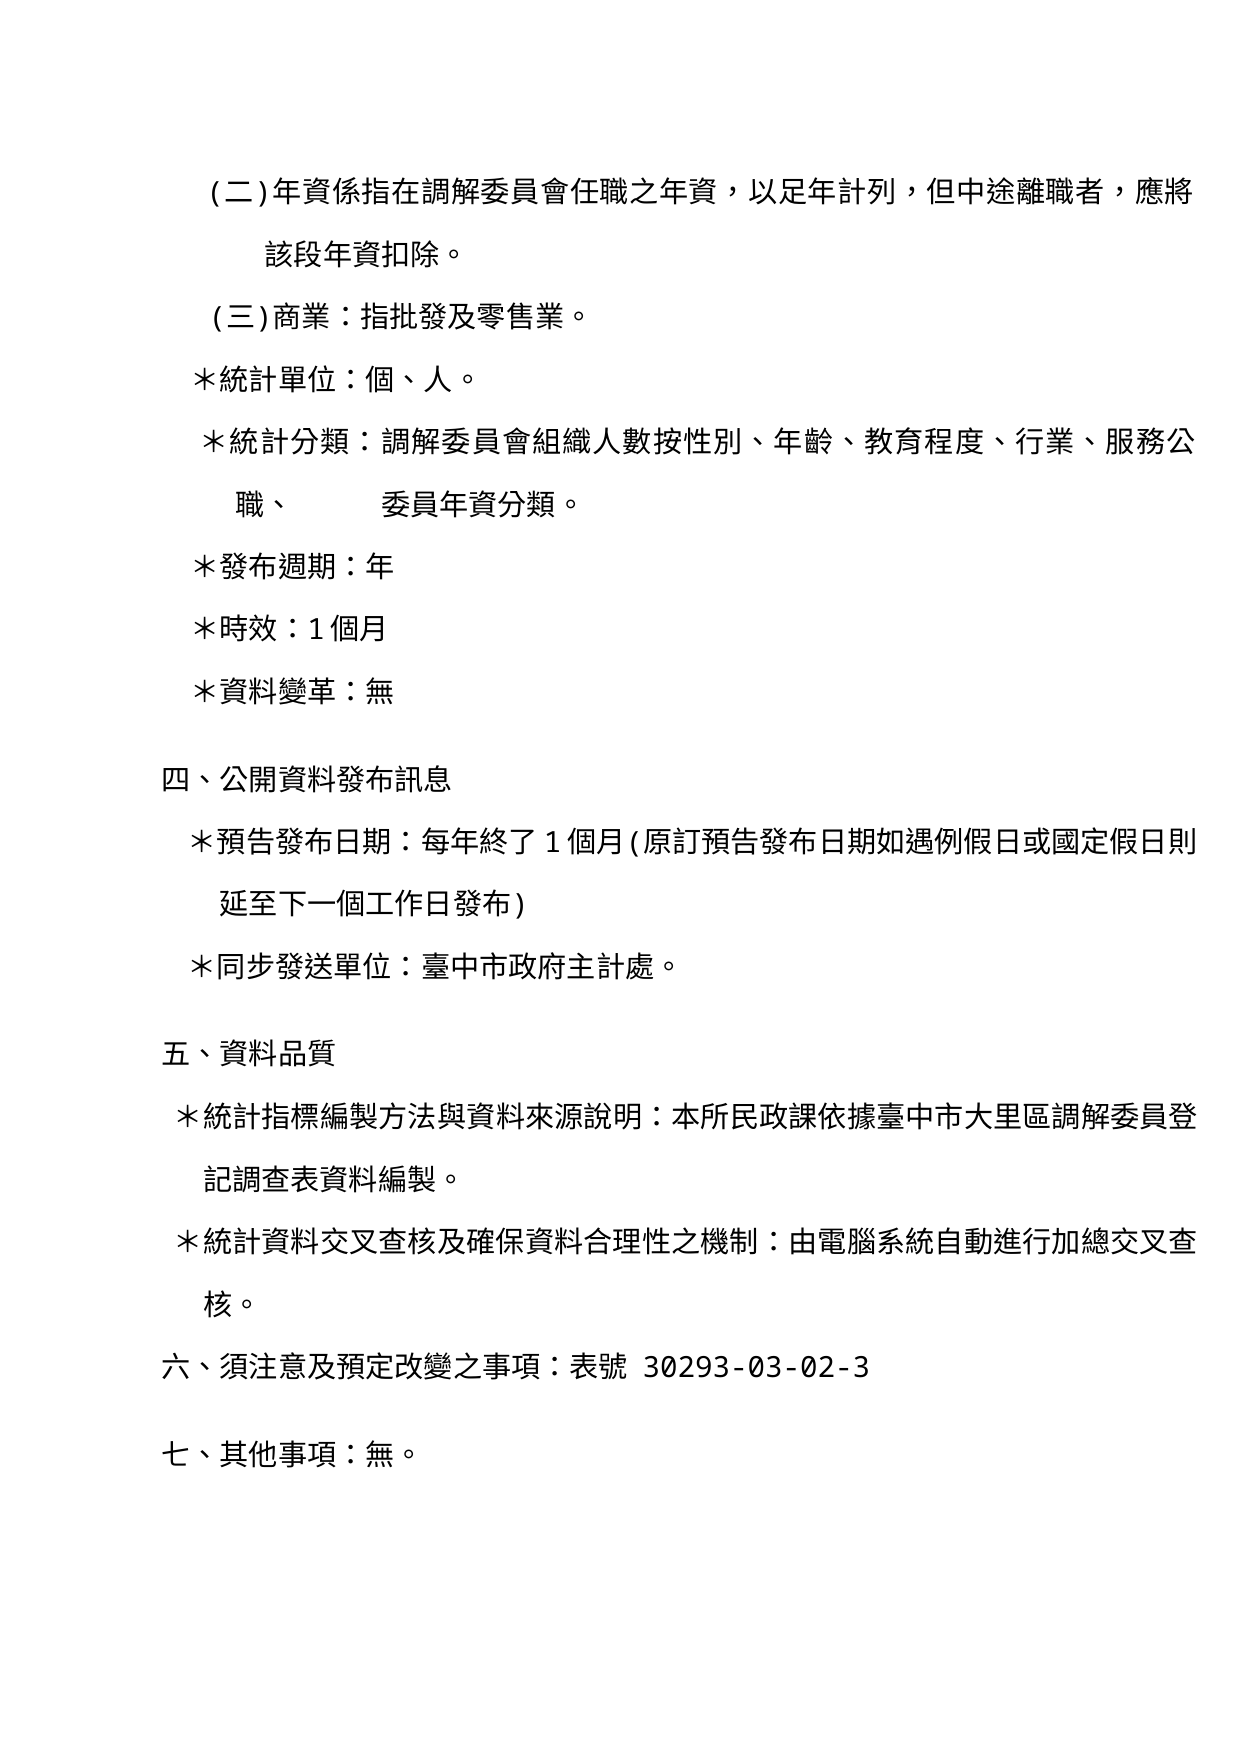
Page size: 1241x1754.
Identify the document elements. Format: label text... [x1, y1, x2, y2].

table_header (二)年資係指在調解委員會任職之年資，以足年計列，但中途離職者，應將該段年資扣除。 (三)商業：指批發及零售業。 ＊統計單位：個、人。 ＊統計分類：調解委員會組織人數按性別、年齡、教育程度、行業、服務公職、 委員年資分類。 ＊發布週期：年 ＊時效：1個月 ＊資料變革：無 四、公開資料發布訊息 ＊預告發布日期：每年終了1個月(原訂預告發布日期如遇例假日或國定假日則延至下一個工作日發布) ＊同步發送單位：臺中市政府主計處。 五、資料品質 ＊統計指標編製方法與資料來源說明：本所民政課依據臺中市大里區調解委員登記調查表資料編製。 ＊統計資料交叉查核及確保資料合理性之機制：由電腦系統自動進行加總交叉查核。 六、須注意及預定改變之事項：表號 30293-03-02-3 七、其他事項：無。 [150, 148, 1209, 1473]
